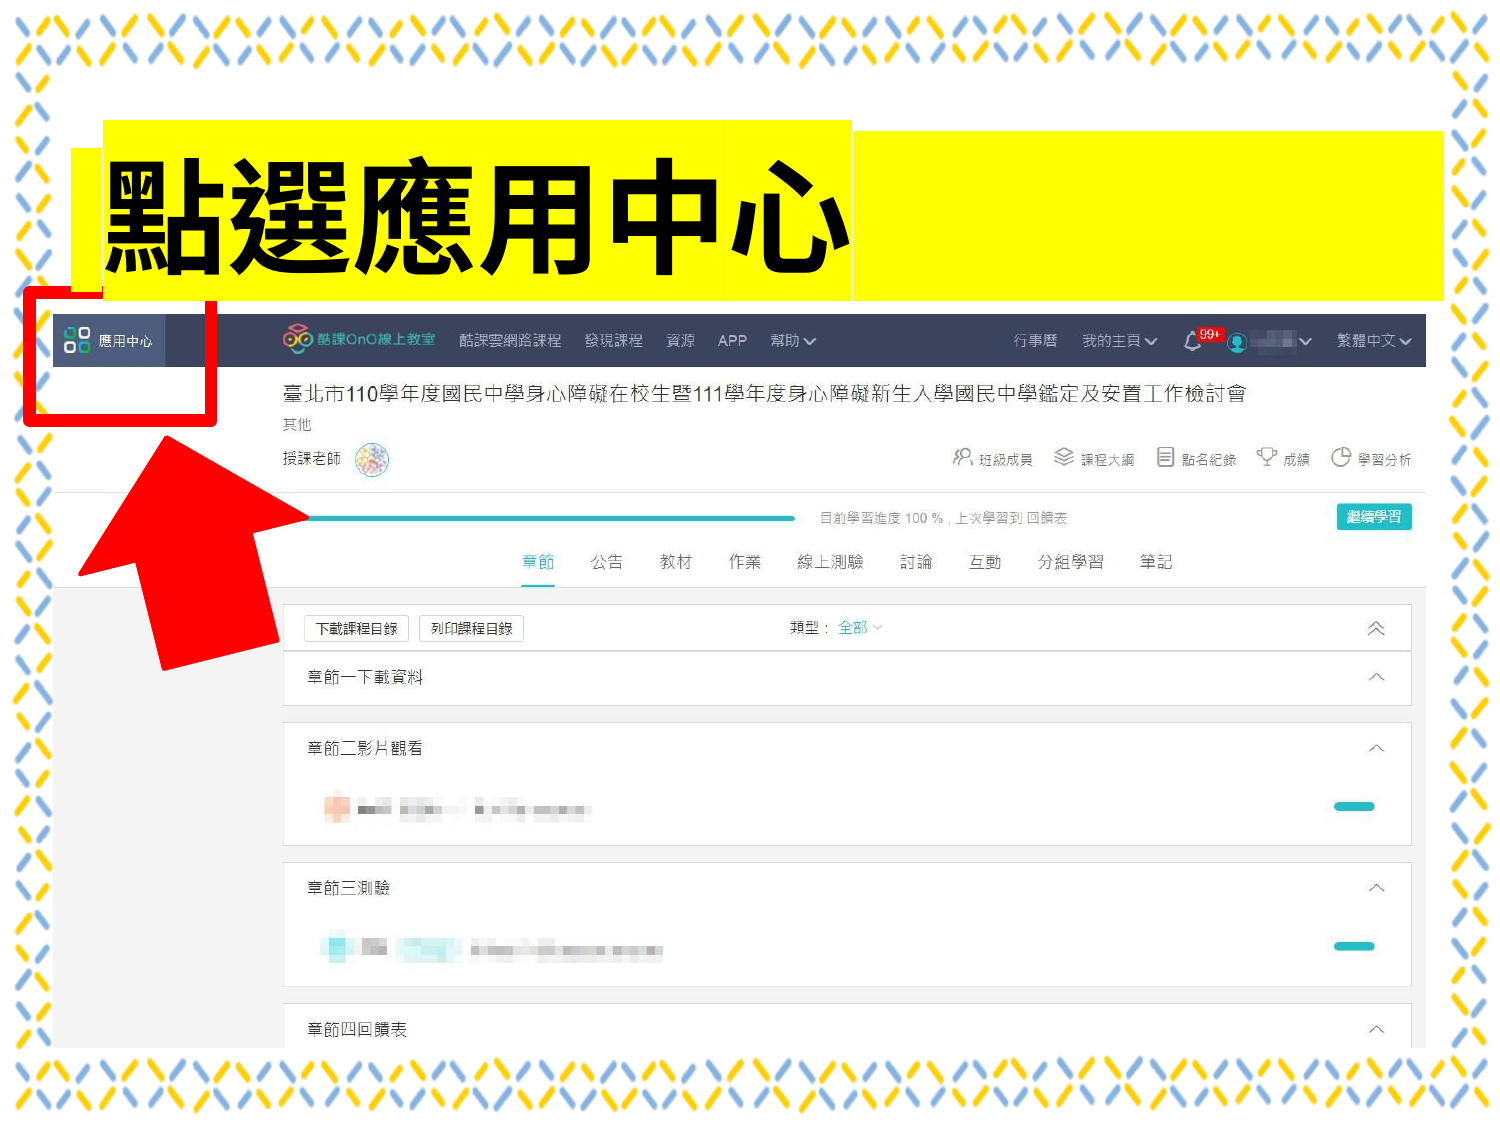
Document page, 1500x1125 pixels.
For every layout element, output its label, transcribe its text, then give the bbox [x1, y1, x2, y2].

text 點選應用中心 [71, 100, 1462, 306]
